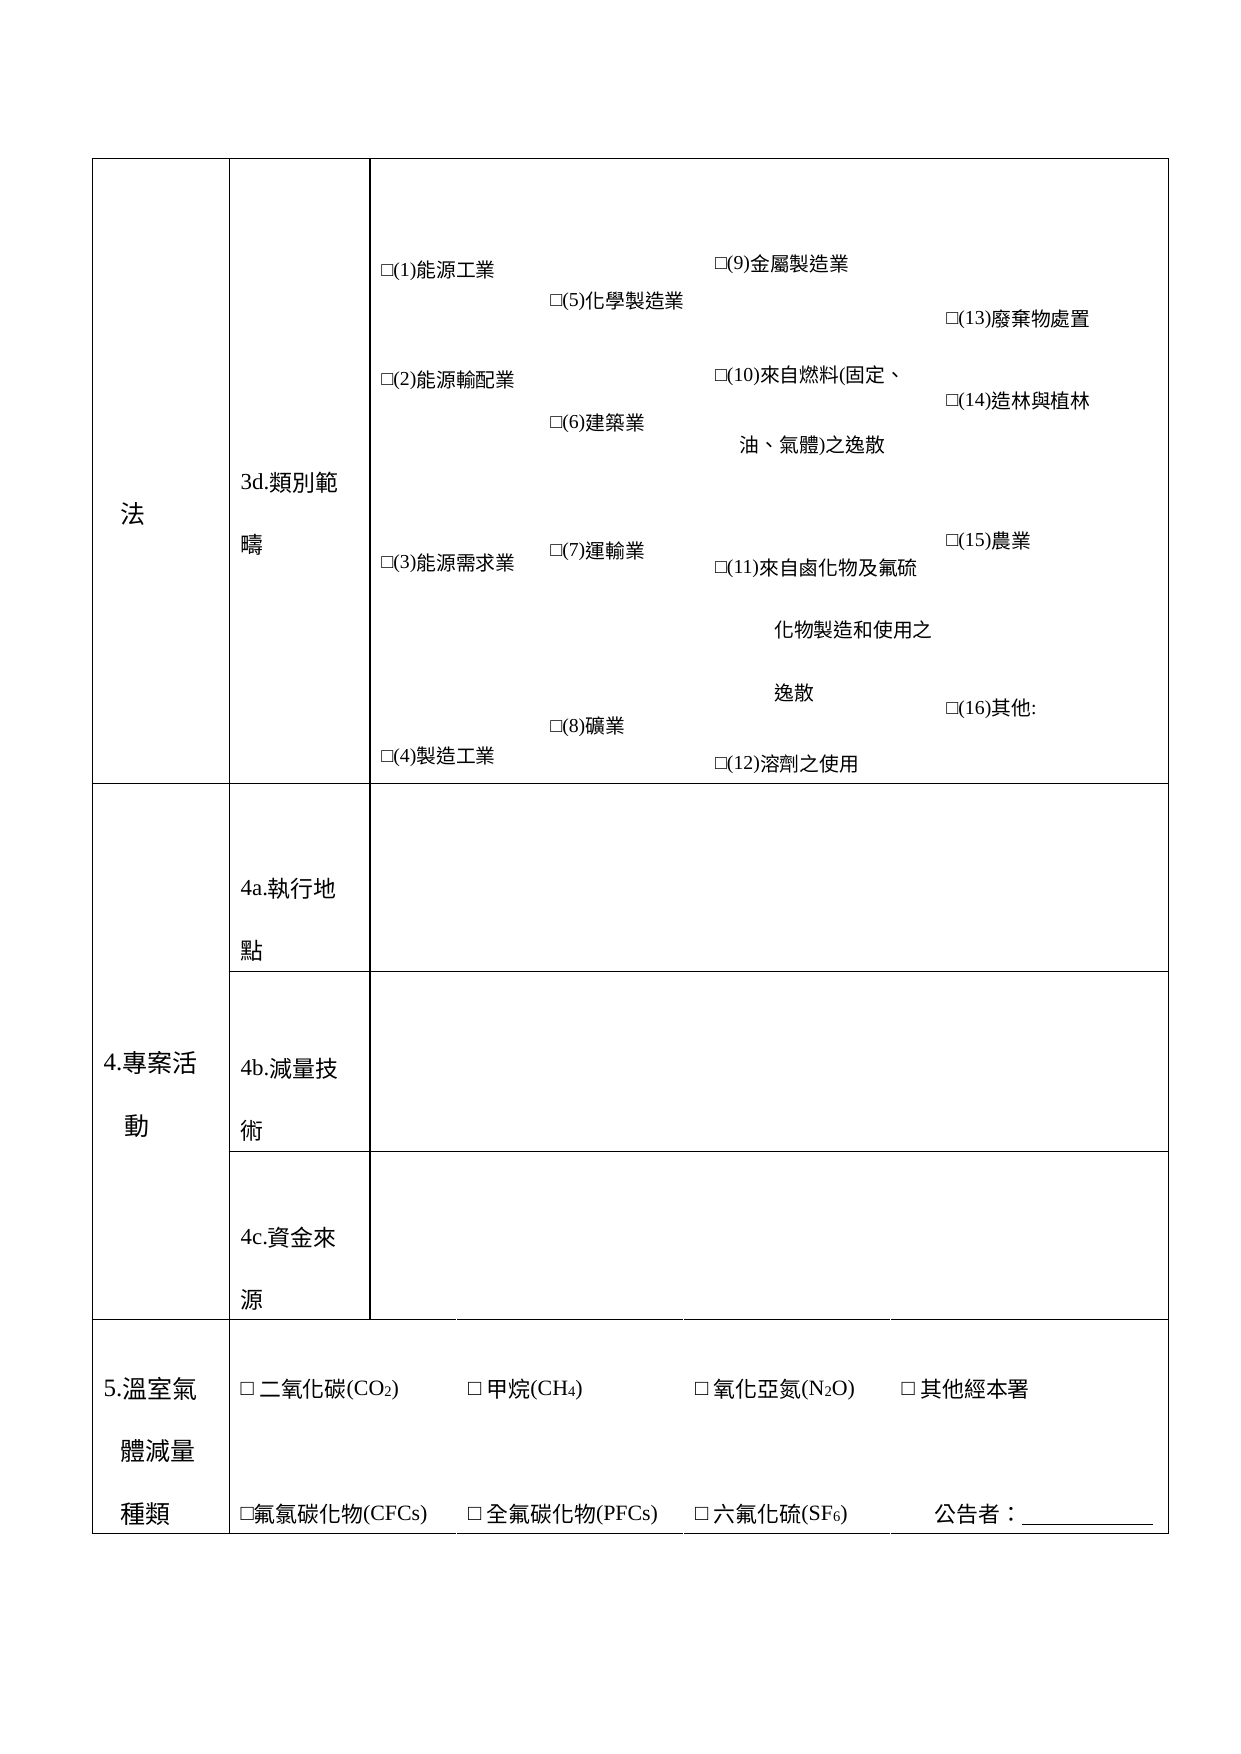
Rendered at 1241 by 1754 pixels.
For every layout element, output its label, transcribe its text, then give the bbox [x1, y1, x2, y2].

table_cell 4b.減量技術 [230, 972, 369, 1151]
table_cell □氟氯碳化物(CFCs) [230, 1409, 456, 1533]
table_cell □(9)金屬製造業 □(10)來自燃料(固定、 油、氣體)之逸散 □(11)來自鹵化物及氟硫化物製造和使用之逸散 □(12)溶劑之使用 [704, 159, 946, 783]
table_cell [371, 972, 1168, 1151]
table_cell □ 甲烷(CH4) [457, 1320, 683, 1408]
table_cell 3d.類別範疇 [230, 159, 369, 783]
table_cell □ 全氟碳化物(PFCs) [457, 1409, 683, 1533]
table_cell □ 其他經本署 [891, 1320, 1168, 1408]
table_cell □(5)化學製造業 □(6)建築業 □(7)運輸業 □(8)礦業 [539, 159, 703, 783]
table_cell □ 氧化亞氮(N2O) [684, 1320, 890, 1408]
table_cell [371, 1152, 1168, 1319]
table_cell [371, 784, 1168, 971]
table_cell 4.專案活動 [93, 784, 229, 1319]
table_cell 公告者： [891, 1409, 1168, 1533]
table_cell 4c.資金來源 [230, 1152, 369, 1319]
table_cell □(1)能源工業 □(2)能源輸配業 □(3)能源需求業 □(4)製造工業 [371, 159, 539, 783]
table_cell [1123, 159, 1168, 783]
table_cell □ 六氟化硫(SF6) [684, 1409, 890, 1533]
table_cell 4a.執行地點 [230, 784, 369, 971]
table_cell 5.溫室氣體減量種類 [93, 1320, 229, 1533]
table_cell 法 [93, 159, 229, 783]
table_cell □(13)廢棄物處置 □(14)造林與植林 □(15)農業 □(16)其他: [946, 159, 1122, 783]
table_cell □ 二氧化碳(CO2) [230, 1320, 456, 1408]
